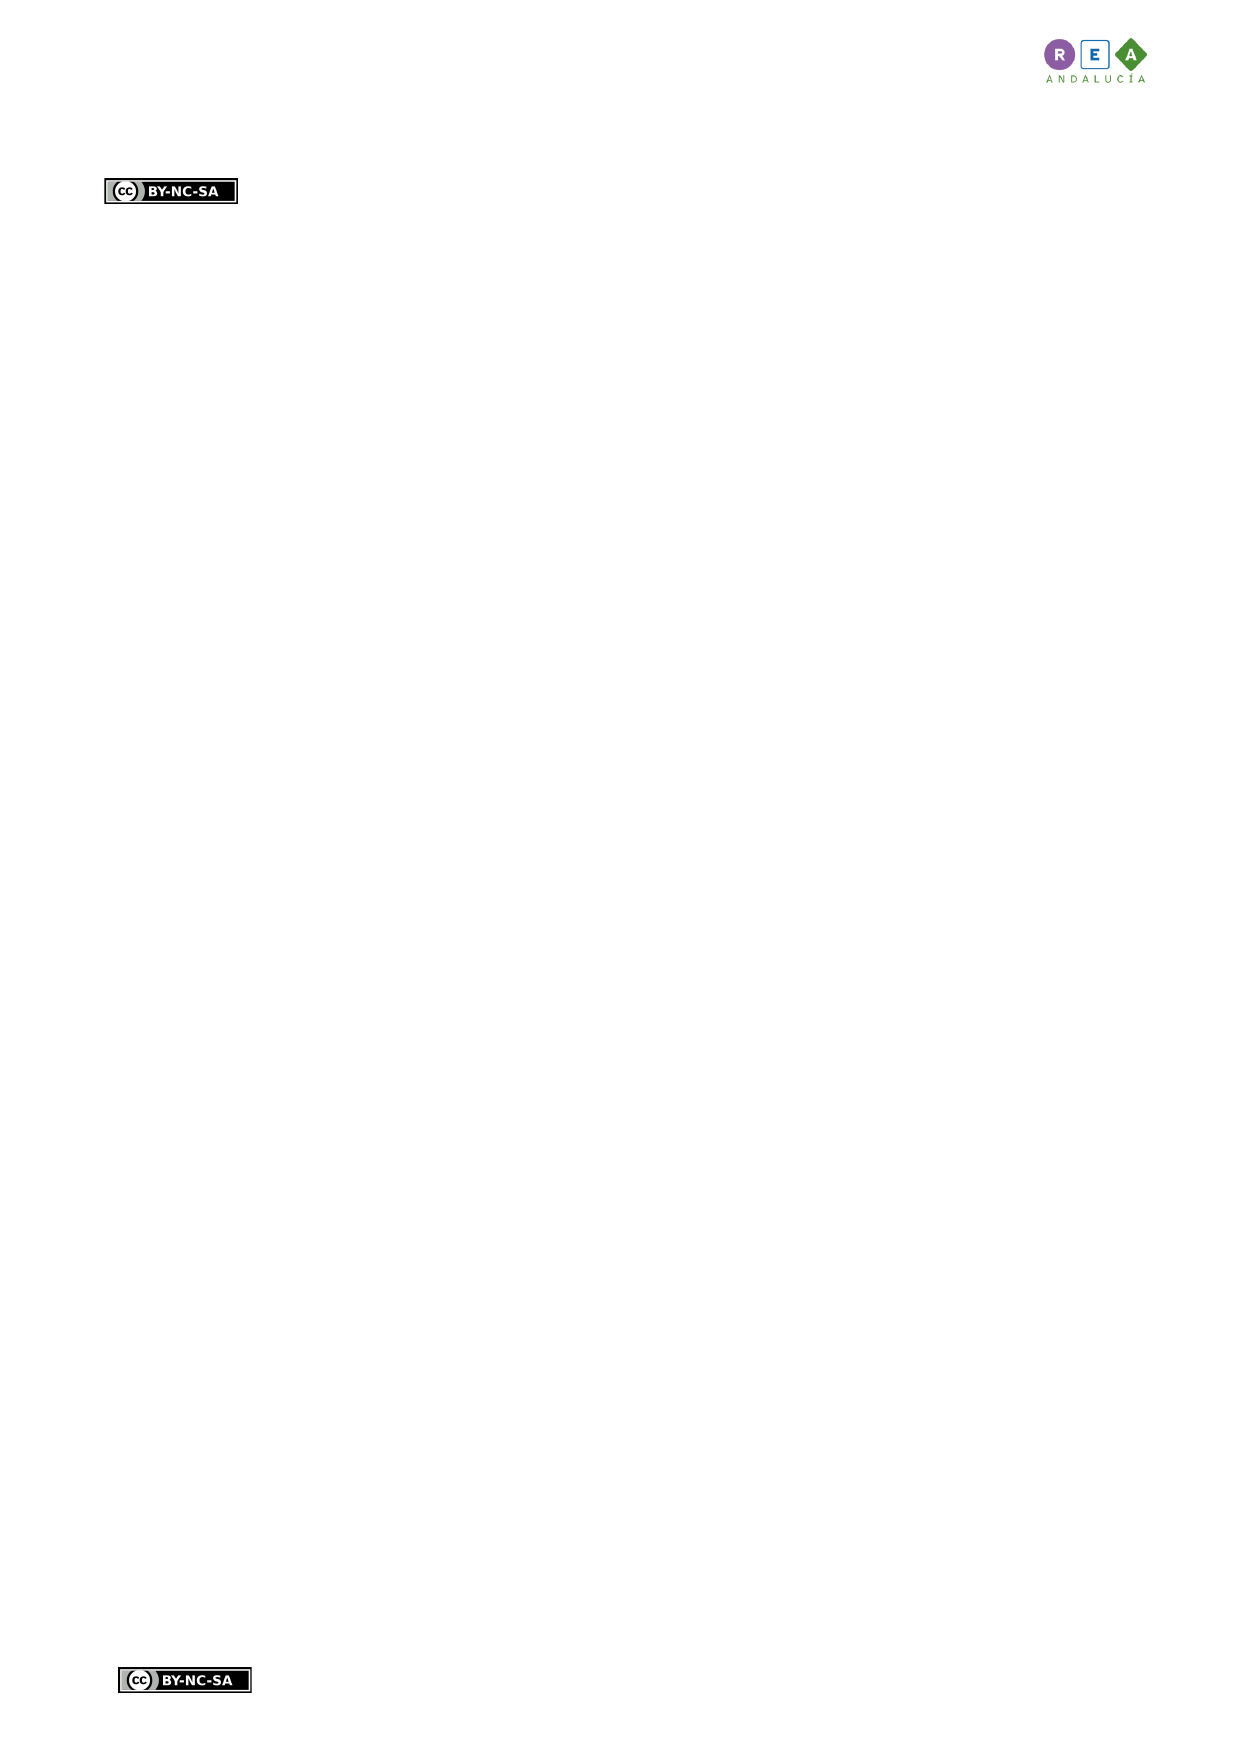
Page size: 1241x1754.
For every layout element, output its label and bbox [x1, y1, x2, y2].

picture [104, 178, 238, 204]
picture [1039, 33, 1148, 88]
picture [118, 1667, 252, 1693]
